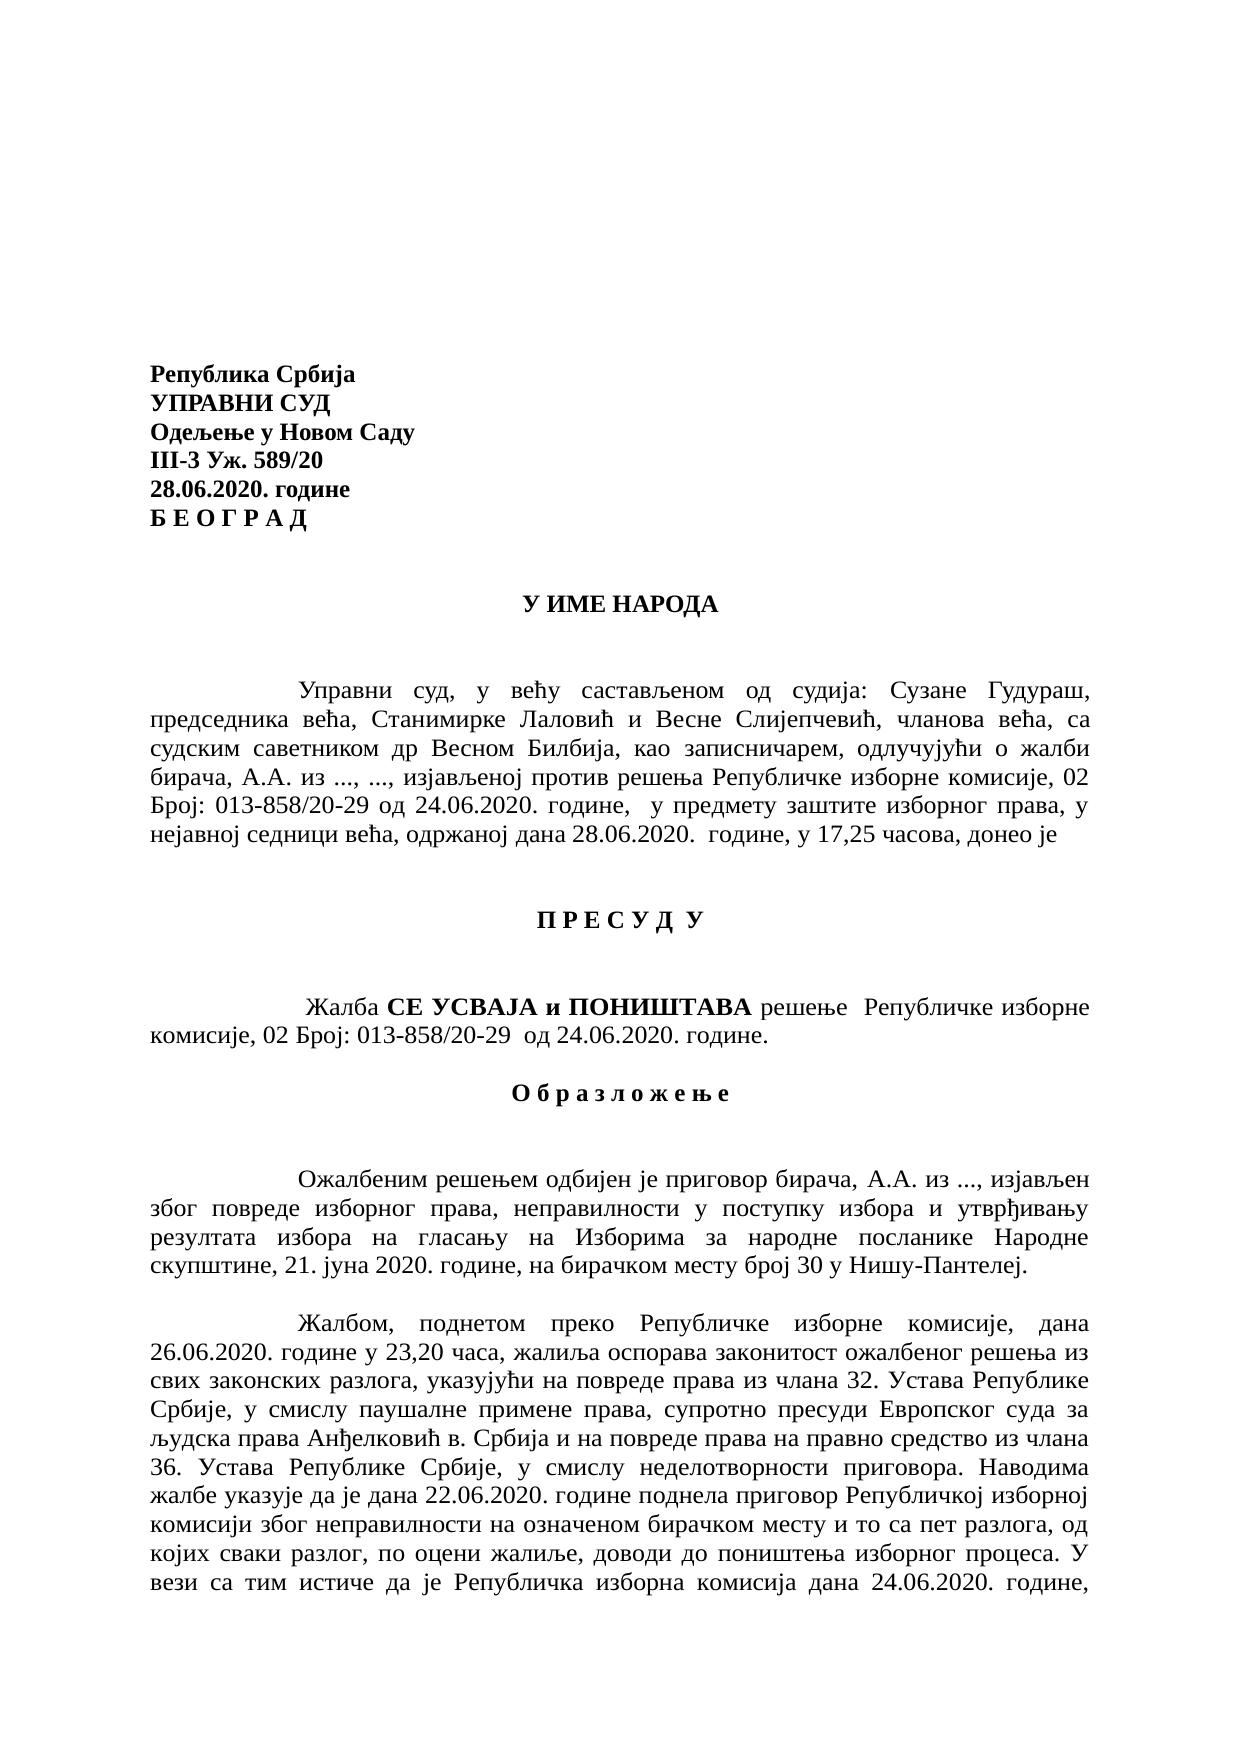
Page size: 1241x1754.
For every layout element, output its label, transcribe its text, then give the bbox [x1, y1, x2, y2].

text Жалба СЕ УСВАЈА и ПОНИШТАВА решење Републичке изборне комисије, 02 Број: 013-858/20-29 од 24.06.2020. године. [150, 992, 1090, 1049]
text Одељење у Новом Саду [150, 417, 1090, 445]
text Б Е О Г Р А Д [150, 503, 1090, 532]
text Ожалбеним решењем одбијен је приговор бирача, А.А. из ..., изјављен због повреде изборног права, неправилности у поступку избора и утврђивању резултата избора на гласању на Изборима за народне посланике Народне скупштине, 21. јуна 2020. године, на бирачком месту број 30 у Нишу-Пантелеј. [150, 1164, 1090, 1279]
text Република Србија [150, 148, 1090, 388]
text О б р а з л о ж е њ е [150, 1078, 1090, 1107]
text III-3 Уж. 589/20 [150, 445, 1090, 474]
text П Р Е С У Д У [150, 905, 1090, 934]
text Управни суд, у већу састављеном од судија: Сузане Гудураш, председника већа, Станимирке Лаловић и Весне Слијепчевић, чланова већа, са судским саветником др Весном Билбија, као записничарем, одлучујући о жалби бирача, А.А. из ..., ..., изјављеној против решења Републичке изборне комисије, 02 Број: 013-858/20-29 од 24.06.2020. године, у предмету заштите изборног права, у нејавној седници већа, одржаној дана 28.06.2020. године, у 17,25 часова, донео је [150, 675, 1090, 848]
text 28.06.2020. године [150, 474, 1090, 503]
text У ИМЕ НАРОДА [150, 589, 1090, 618]
text УПРАВНИ СУД [150, 388, 1090, 417]
text Жалбом, поднетом преко Републичке изборне комисије, дана 26.06.2020. године у 23,20 часа, жалиља оспорава законитост ожалбеног решења из свих законских разлога, указујући на повреде права из члана 32. Устава Републике Србије, у смислу паушалне примене права, супротно пресуди Европског суда за људска права Анђелковић в. Србија и на повреде права на правно средство из члана 36. Устава Републике Србије, у смислу неделотворности приговора. Наводима жалбе указује да је дана 22.06.2020. године поднела приговор Републичкој изборној комисији због неправилности на означеном бирачком месту и то са пет разлога, од којих сваки разлог, по оцени жалиље, доводи до поништења изборног процеса. У вези са тим истиче да је Републичка изборна комисија дана 24.06.2020. године, [150, 1308, 1090, 1595]
